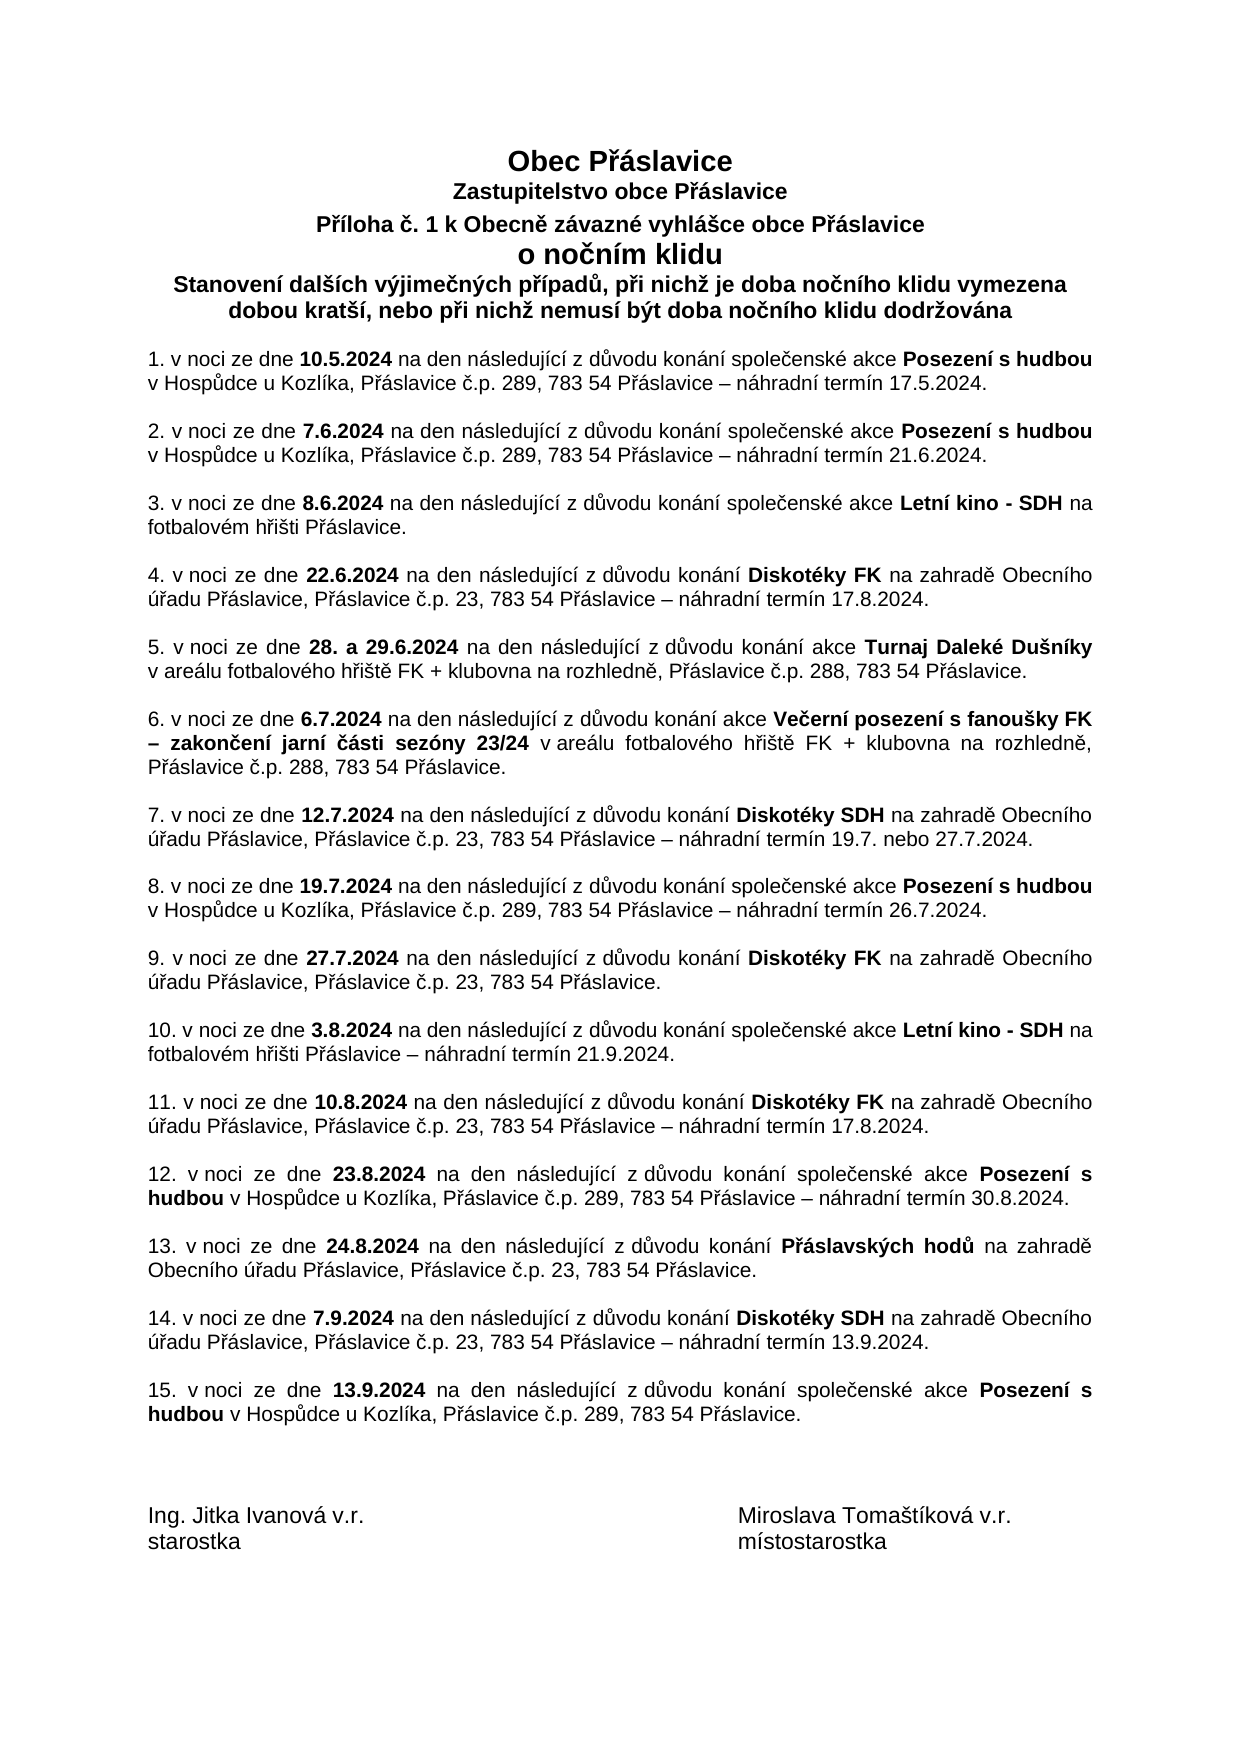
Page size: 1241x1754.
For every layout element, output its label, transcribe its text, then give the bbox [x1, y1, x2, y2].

text 8. v noci ze dne 19.7.2024 na den následující z důvodu konání společenské akce Posezení s hudbou v Hospůdce u Kozlíka, Přáslavice č.p. 289, 783 54 Přáslavice – náhradní termín 26.7.2024. [148, 874, 1092, 922]
text Zastupitelstvo obce Přáslavice [148, 178, 1092, 204]
text o nočním klidu [148, 237, 1092, 271]
text 9. v noci ze dne 27.7.2024 na den následující z důvodu konání Diskotéky FK na zahradě Obecního úřadu Přáslavice, Přáslavice č.p. 23, 783 54 Přáslavice. [148, 946, 1092, 994]
text 14. v noci ze dne 7.9.2024 na den následující z důvodu konání Diskotéky SDH na zahradě Obecního úřadu Přáslavice, Přáslavice č.p. 23, 783 54 Přáslavice – náhradní termín 13.9.2024. [148, 1306, 1092, 1353]
text 11. v noci ze dne 10.8.2024 na den následující z důvodu konání Diskotéky FK na zahradě Obecního úřadu Přáslavice, Přáslavice č.p. 23, 783 54 Přáslavice – náhradní termín 17.8.2024. [148, 1090, 1092, 1138]
text 4. v noci ze dne 22.6.2024 na den následující z důvodu konání Diskotéky FK na zahradě Obecního úřadu Přáslavice, Přáslavice č.p. 23, 783 54 Přáslavice – náhradní termín 17.8.2024. [148, 563, 1092, 611]
text 5. v noci ze dne 28. a 29.6.2024 na den následující z důvodu konání akce Turnaj Daleké Dušníky v areálu fotbalového hřiště FK + klubovna na rozhledně, Přáslavice č.p. 288, 783 54 Přáslavice. [148, 635, 1092, 683]
text starostka místostarostka [148, 1528, 1092, 1581]
text 12. v noci ze dne 23.8.2024 na den následující z důvodu konání společenské akce Posezení s hudbou v Hospůdce u Kozlíka, Přáslavice č.p. 289, 783 54 Přáslavice – náhradní termín 30.8.2024. [148, 1162, 1092, 1210]
text 15. v noci ze dne 13.9.2024 na den následující z důvodu konání společenské akce Posezení s hudbou v Hospůdce u Kozlíka, Přáslavice č.p. 289, 783 54 Přáslavice. [148, 1377, 1092, 1425]
text Příloha č. 1 k Obecně závazné vyhlášce obce Přáslavice [148, 211, 1092, 237]
text Stanovení dalších výjimečných případů, při nichž je doba nočního klidu vymezena dobou kratší, nebo při nichž nemusí být doba nočního klidu dodržována [148, 271, 1092, 323]
text 13. v noci ze dne 24.8.2024 na den následující z důvodu konání Přáslavských hodů na zahradě Obecního úřadu Přáslavice, Přáslavice č.p. 23, 783 54 Přáslavice. [148, 1234, 1092, 1282]
text 1. v noci ze dne 10.5.2024 na den následující z důvodu konání společenské akce Posezení s hudbou v Hospůdce u Kozlíka, Přáslavice č.p. 289, 783 54 Přáslavice – náhradní termín 17.5.2024. [148, 347, 1092, 395]
text 10. v noci ze dne 3.8.2024 na den následující z důvodu konání společenské akce Letní kino - SDH na fotbalovém hřišti Přáslavice – náhradní termín 21.9.2024. [148, 1018, 1092, 1066]
text 3. v noci ze dne 8.6.2024 na den následující z důvodu konání společenské akce Letní kino - SDH na fotbalovém hřišti Přáslavice. [148, 491, 1092, 539]
text Ing. Jitka Ivanová v.r. Miroslava Tomaštíková v.r. [148, 1502, 1092, 1528]
text Obec Přáslavice [148, 144, 1092, 178]
text 2. v noci ze dne 7.6.2024 na den následující z důvodu konání společenské akce Posezení s hudbou v Hospůdce u Kozlíka, Přáslavice č.p. 289, 783 54 Přáslavice – náhradní termín 21.6.2024. [148, 419, 1092, 467]
text 6. v noci ze dne 6.7.2024 na den následující z důvodu konání akce Večerní posezení s fanoušky FK – zakončení jarní části sezóny 23/24 v areálu fotbalového hřiště FK + klubovna na rozhledně, Přáslavice č.p. 288, 783 54 Přáslavice. [148, 707, 1092, 778]
text 7. v noci ze dne 12.7.2024 na den následující z důvodu konání Diskotéky SDH na zahradě Obecního úřadu Přáslavice, Přáslavice č.p. 23, 783 54 Přáslavice – náhradní termín 19.7. nebo 27.7.2024. [148, 802, 1092, 850]
